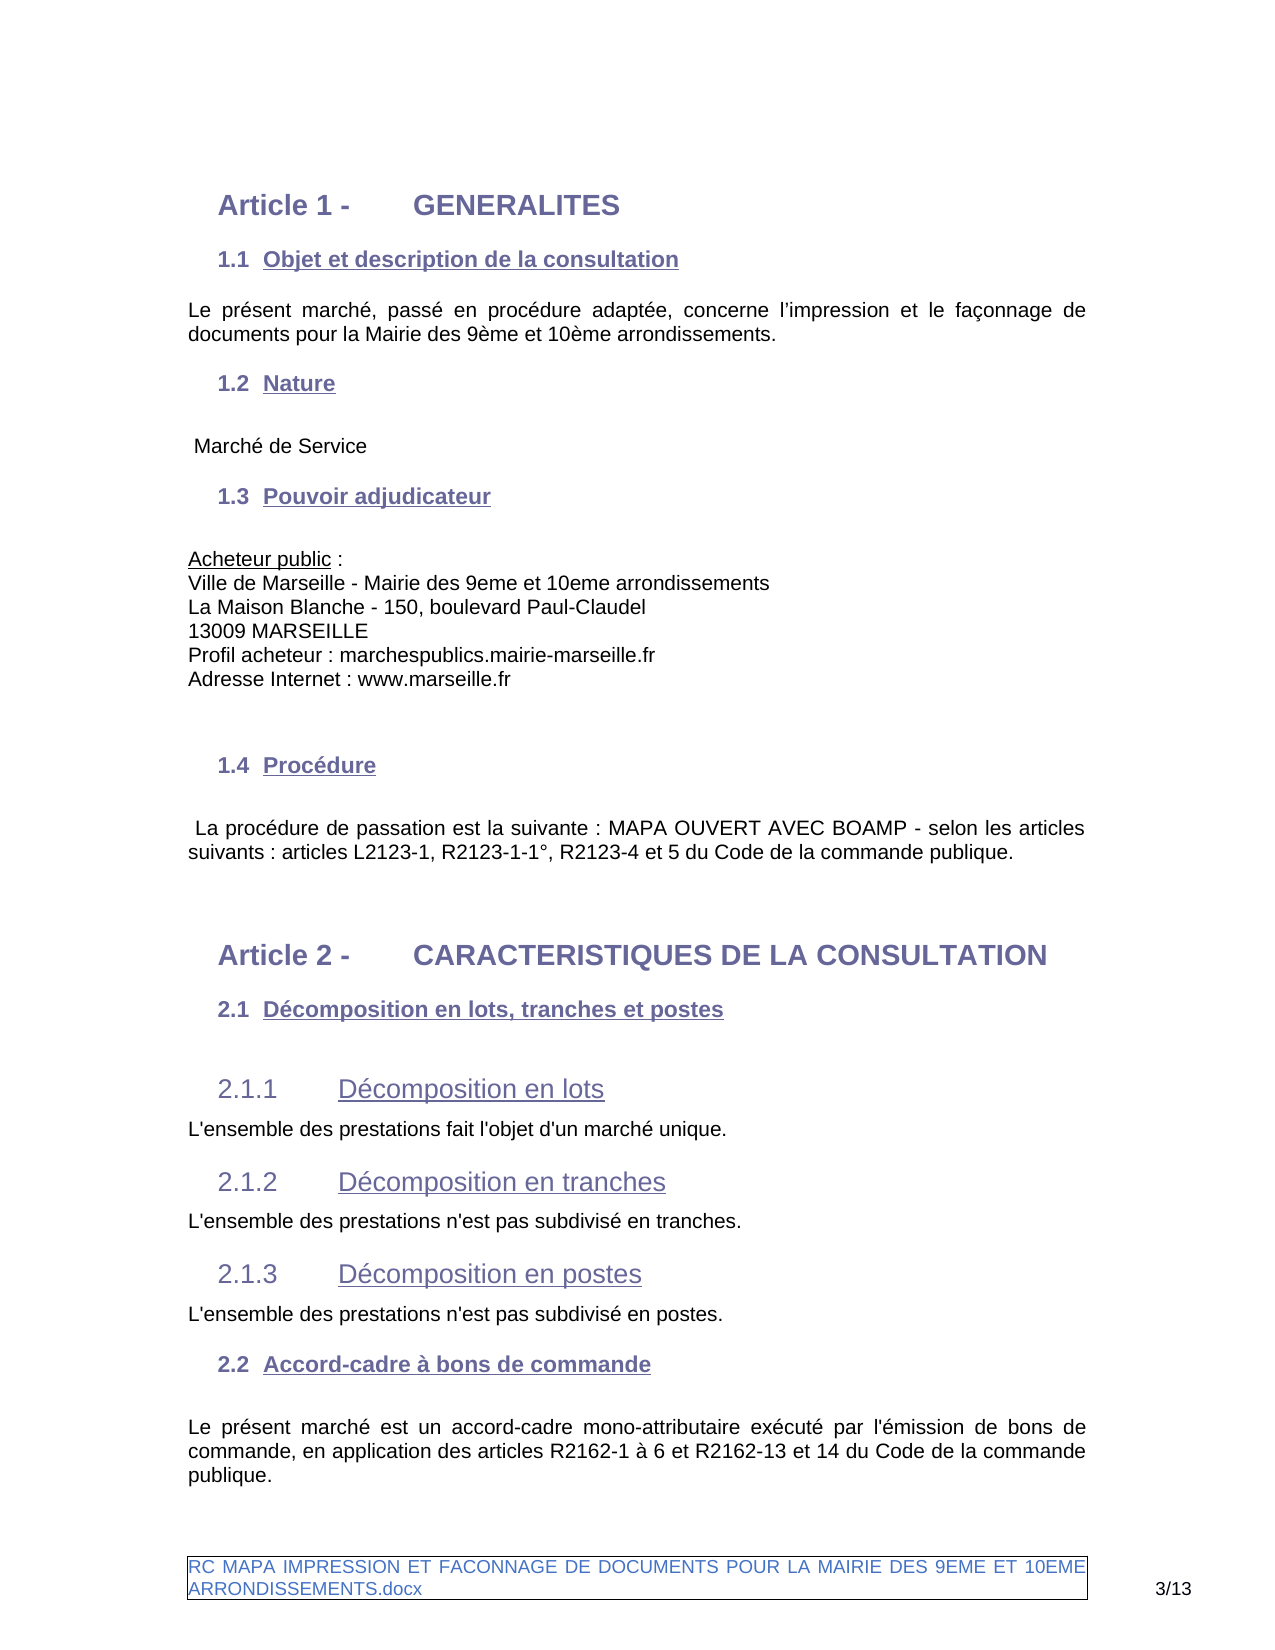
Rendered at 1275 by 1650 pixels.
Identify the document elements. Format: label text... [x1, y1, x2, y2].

subtitle GENERALITES [188, 187, 1087, 221]
text L'ensemble des prestations n'est pas subdivisé en postes. [188, 1302, 1087, 1326]
text Adresse Internet : www.marseille.fr [188, 667, 1087, 691]
subtitle Décomposition en postes [188, 1258, 1087, 1289]
text 13009 MARSEILLE [188, 619, 1087, 643]
subtitle Décomposition en lots, tranches et postes [188, 996, 1087, 1023]
subtitle Objet et description de la consultation [188, 246, 1087, 272]
subtitle Procédure [188, 752, 1087, 778]
text Le présent marché, passé en procédure adaptée, concerne l’impression et le façonnage de documents pour la Mairie des 9ème et 10ème arrondissements. [188, 297, 1087, 345]
subtitle Accord-cadre à bons de commande [188, 1351, 1087, 1377]
text Marché de Service [188, 434, 1087, 458]
text La Maison Blanche - 150, boulevard Paul-Claudel [188, 595, 1087, 619]
text L'ensemble des prestations fait l'objet d'un marché unique. [188, 1117, 1087, 1141]
text L'ensemble des prestations n'est pas subdivisé en tranches. [188, 1209, 1087, 1233]
subtitle CARACTERISTIQUES DE LA CONSULTATION [188, 938, 1087, 971]
subtitle Décomposition en lots [188, 1073, 1087, 1104]
text Acheteur public : [188, 547, 1087, 571]
subtitle Pouvoir adjudicateur [188, 483, 1087, 509]
text La procédure de passation est la suivante : MAPA OUVERT AVEC BOAMP - selon les articles suivants : articles L2123-1, R2123-1-1°, R2123-4 et 5 du Code de la commande publique. [188, 816, 1087, 864]
subtitle Nature [188, 370, 1087, 397]
text Ville de Marseille - Mairie des 9eme et 10eme arrondissements [188, 571, 1087, 595]
text Le présent marché est un accord-cadre mono-attributaire exécuté par l'émission de bons de commande, en application des articles R2162-1 à 6 et R2162-13 et 14 du Code de la commande publique. [188, 1415, 1087, 1487]
subtitle Décomposition en tranches [188, 1166, 1087, 1197]
text Profil acheteur : marchespublics.mairie-marseille.fr [188, 643, 1087, 667]
